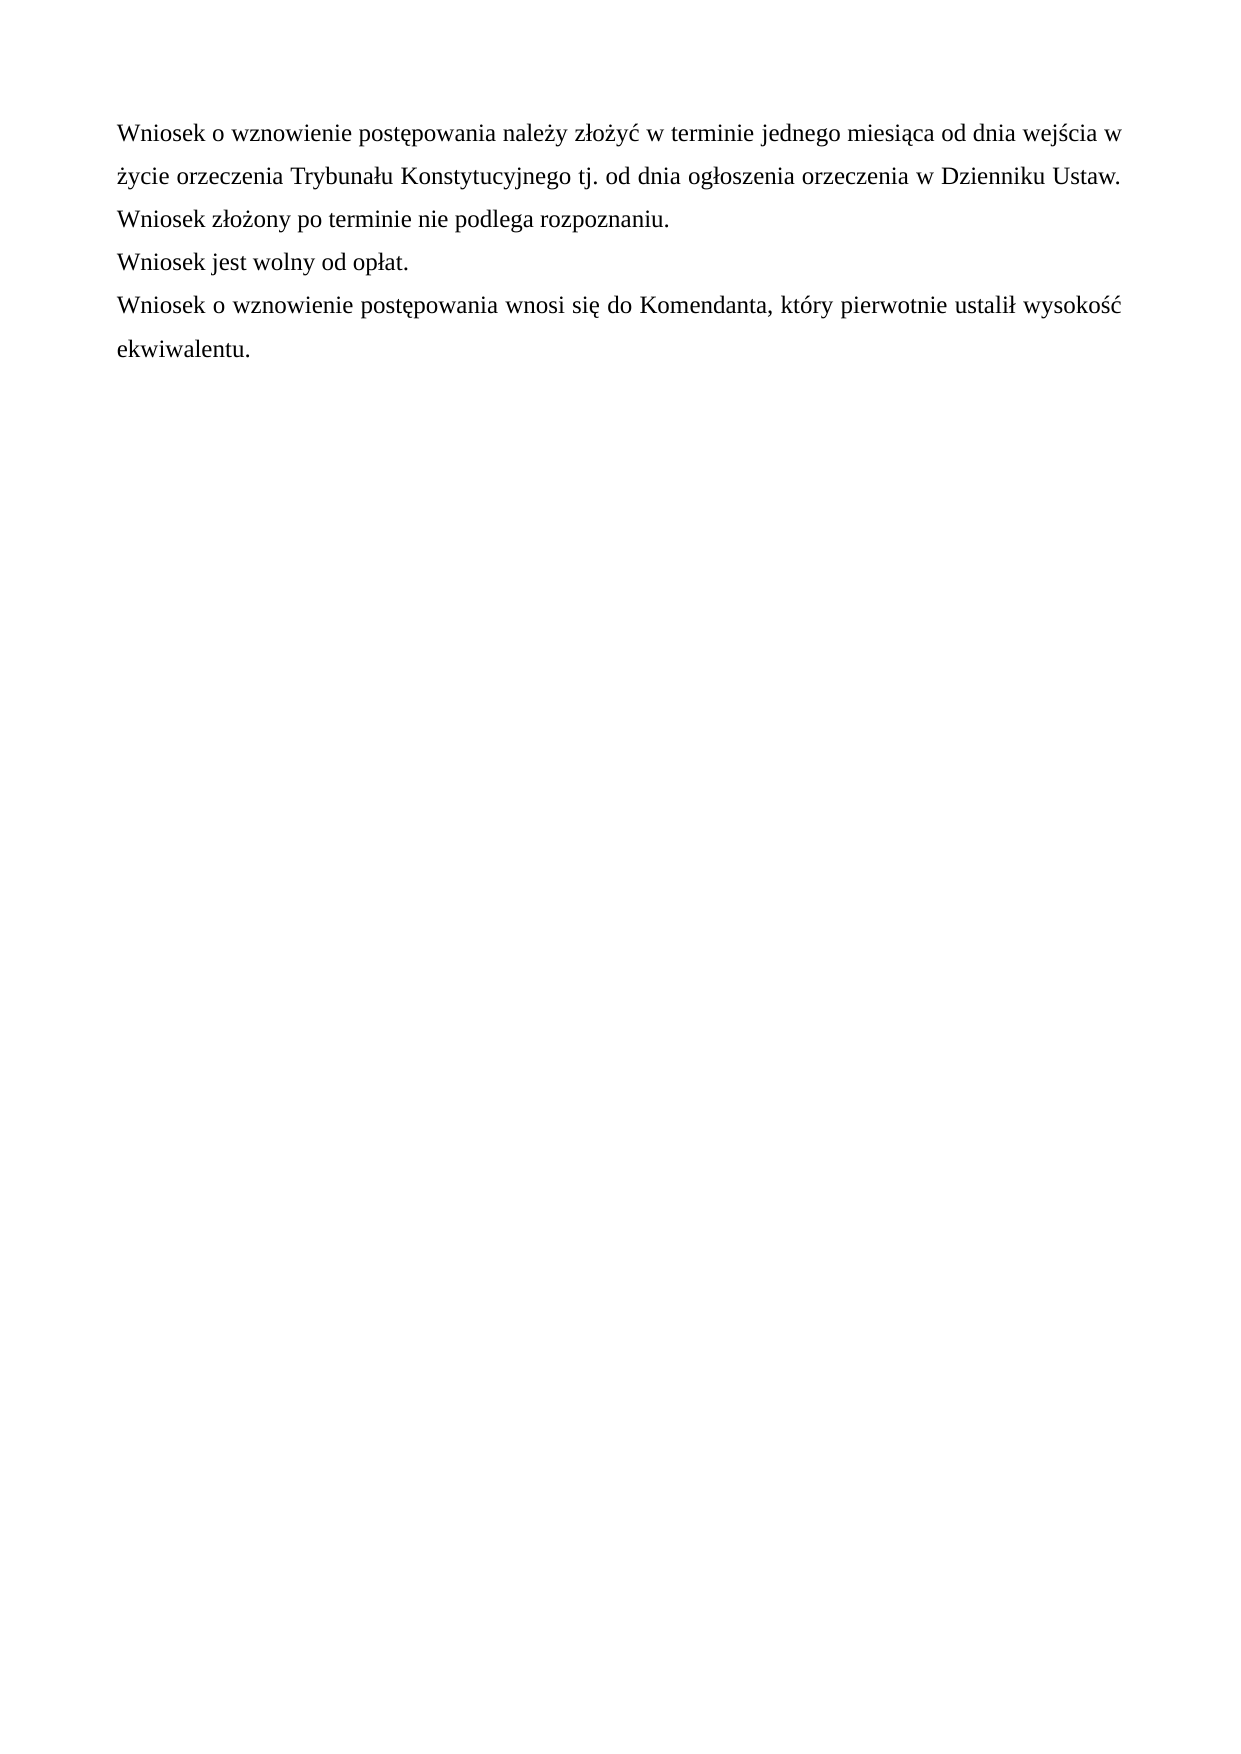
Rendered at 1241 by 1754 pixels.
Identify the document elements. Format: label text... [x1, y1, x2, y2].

text Wniosek o wznowienie postępowania należy złożyć w terminie jednego miesiąca od dnia wejścia w życie orzeczenia Trybunału Konstytucyjnego tj. od dnia ogłoszenia orzeczenia w Dzienniku Ustaw. Wniosek złożony po terminie nie podlega rozpoznaniu. [117, 118, 1122, 233]
text Wniosek jest wolny od opłat. [117, 247, 1122, 276]
text Wniosek o wznowienie postępowania wnosi się do Komendanta, który pierwotnie ustalił wysokość ekwiwalentu. [117, 291, 1122, 362]
